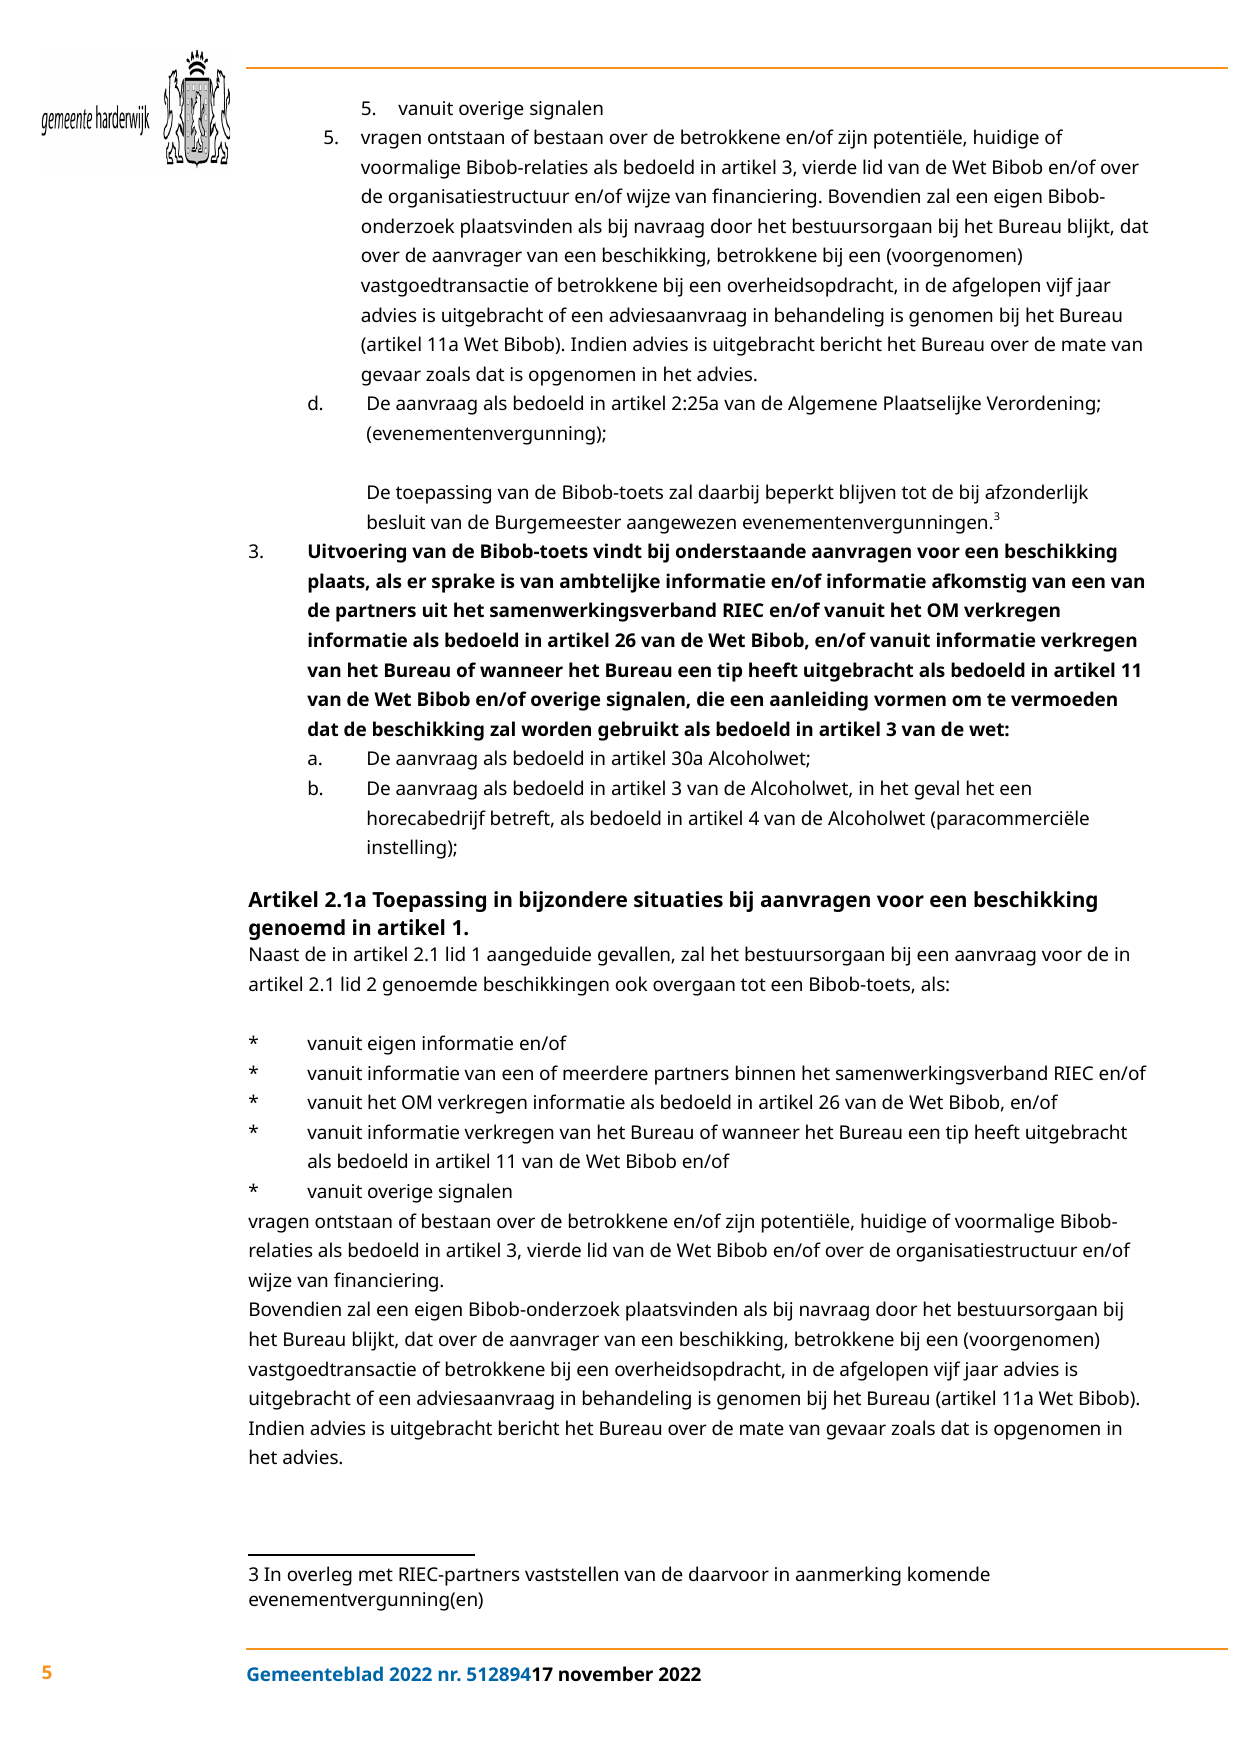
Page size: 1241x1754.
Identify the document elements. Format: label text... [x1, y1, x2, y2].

text Bovendien zal een eigen Bibob-onderzoek plaatsvinden als bij navraag door het bestuursorgaan bij het Bureau blijkt, dat over de aanvrager van een beschikking, betrokkene bij een (voorgenomen) vastgoedtransactie of betrokkene bij een overheidsopdracht, in de afgelopen vijf jaar advies is uitgebracht of een adviesaanvraag in behandeling is genomen bij het Bureau (artikel 11a Wet Bibob). Indien advies is uitgebracht bericht het Bureau over de mate van gevaar zoals dat is opgenomen in het advies. [248, 1297, 1152, 1470]
list De aanvraag als bedoeld in artikel 2:25a van de Algemene Plaatselijke Verordening; (evenementenvergunning); [307, 391, 1152, 446]
list vragen ontstaan of bestaan over de betrokkene en/of zijn potentiële, huidige of voormalige Bibob-relaties als bedoeld in artikel 3, vierde lid van de Wet Bibob en/of over de organisatiestructuur en/of wijze van financiering. Bovendien zal een eigen Bibob-onderzoek plaatsvinden als bij navraag door het bestuursorgaan bij het Bureau blijkt, dat over de aanvrager van een beschikking, betrokkene bij een (voorgenomen) vastgoedtransactie of betrokkene bij een overheidsopdracht, in de afgelopen vijf jaar advies is uitgebracht of een adviesaanvraag in behandeling is genomen bij het Bureau (artikel 11a Wet Bibob). Indien advies is uitgebracht bericht het Bureau over de mate van gevaar zoals dat is opgenomen in het advies. [323, 124, 1152, 387]
list In overleg met RIEC-partners vaststellen van de daarvoor in aanmerking komende evenementvergunning(en) [248, 1561, 1152, 1612]
list vanuit informatie verkregen van het Bureau of wanneer het Bureau een tip heeft uitgebracht als bedoeld in artikel 11 van de Wet Bibob en/of [248, 1119, 1152, 1174]
text Artikel 2.1a Toepassing in bijzondere situaties bij aanvragen voor een beschikking genoemd in artikel 1. [248, 885, 1152, 942]
list De toepassing van de Bibob-toets zal daarbij beperkt blijven tot de bij afzonderlijk besluit van de Burgemeester aangewezen evenementenvergunningen. [307, 479, 1152, 535]
picture [41, 47, 231, 172]
list vanuit overige signalen [248, 1178, 1152, 1204]
list Uitvoering van de Bibob-toets vindt bij onderstaande aanvragen voor een beschikking plaats, als er sprake is van ambtelijke informatie en/of informatie afkomstig van een van de partners uit het samenwerkingsverband RIEC en/of vanuit het OM verkregen informatie als bedoeld in artikel 26 van de Wet Bibob, en/of vanuit informatie verkregen van het Bureau of wanneer het Bureau een tip heeft uitgebracht als bedoeld in artikel 11 van de Wet Bibob en/of overige signalen, die een aanleiding vormen om te vermoeden dat de beschikking zal worden gebruikt als bedoeld in artikel 3 van de wet: [248, 538, 1152, 742]
list vanuit informatie van een of meerdere partners binnen het samenwerkingsverband RIEC en/of [248, 1060, 1152, 1086]
text Naast de in artikel 2.1 lid 1 aangeduide gevallen, zal het bestuursorgaan bij een aanvraag voor de in artikel 2.1 lid 2 genoemde beschikkingen ook overgaan tot een Bibob-toets, als: [248, 942, 1152, 997]
list De aanvraag als bedoeld in artikel 3 van de Alcoholwet, in het geval het een horecabedrijf betreft, als bedoeld in artikel 4 van de Alcoholwet (paracommerciële instelling); [307, 775, 1152, 860]
list De aanvraag als bedoeld in artikel 30a Alcoholwet; [307, 746, 1152, 771]
list vanuit overige signalen [361, 95, 1152, 121]
text vragen ontstaan of bestaan over de betrokkene en/of zijn potentiële, huidige of voormalige Bibob-relaties als bedoeld in artikel 3, vierde lid van de Wet Bibob en/of over de organisatiestructuur en/of wijze van financiering. [248, 1208, 1152, 1293]
list vanuit eigen informatie en/of [248, 1030, 1152, 1056]
list vanuit het OM verkregen informatie als bedoeld in artikel 26 van de Wet Bibob, en/of [248, 1089, 1152, 1115]
